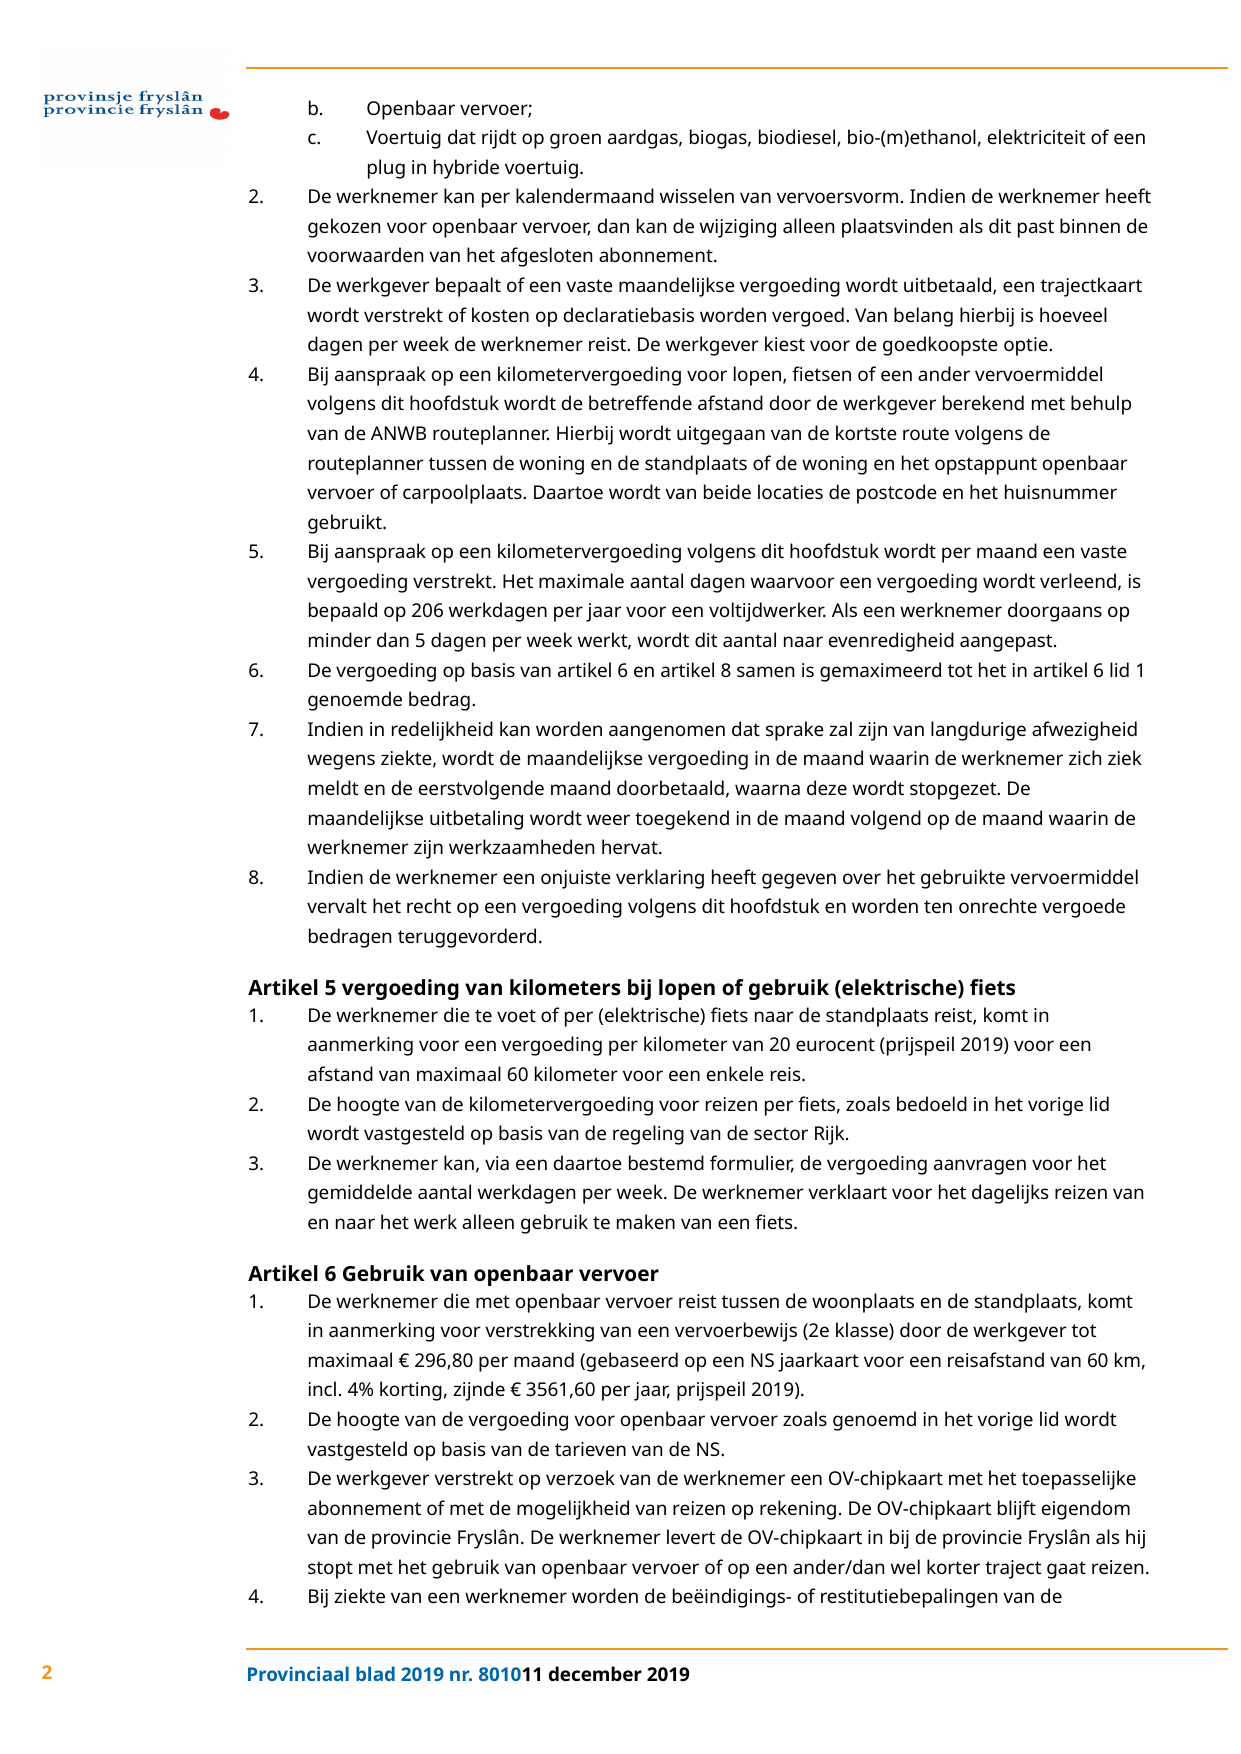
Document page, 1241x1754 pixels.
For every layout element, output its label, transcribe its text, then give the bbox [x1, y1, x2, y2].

picture [41, 47, 231, 172]
text Artikel 6 Gebruik van openbaar vervoer [248, 1259, 1152, 1288]
list De werknemer kan per kalendermaand wisselen van vervoersvorm. Indien de werknemer heeft gekozen voor openbaar vervoer, dan kan de wijziging alleen plaatsvinden als dit past binnen de voorwaarden van het afgesloten abonnement. [248, 183, 1152, 268]
list Bij aanspraak op een kilometervergoeding volgens dit hoofdstuk wordt per maand een vaste vergoeding verstrekt. Het maximale aantal dagen waarvoor een vergoeding wordt verleend, is bepaald op 206 werkdagen per jaar voor een voltijdwerker. Als een werknemer doorgaans op minder dan 5 dagen per week werkt, wordt dit aantal naar evenredigheid aangepast. [248, 538, 1152, 653]
list Bij aanspraak op een kilometervergoeding voor lopen, fietsen of een ander vervoermiddel volgens dit hoofdstuk wordt de betreffende afstand door de werkgever berekend met behulp van de ANWB routeplanner. Hierbij wordt uitgegaan van de kortste route volgens de routeplanner tussen de woning en de standplaats of de woning en het opstappunt openbaar vervoer of carpoolplaats. Daartoe wordt van beide locaties de postcode en het huisnummer gebruikt. [248, 361, 1152, 535]
list De hoogte van de kilometervergoeding voor reizen per fiets, zoals bedoeld in het vorige lid wordt vastgesteld op basis van de regeling van de sector Rijk. [248, 1091, 1152, 1146]
list De werkgever verstrekt op verzoek van de werknemer een OV-chipkaart met het toepasselijke abonnement of met de mogelijkheid van reizen op rekening. De OV-chipkaart blijft eigendom van de provincie Fryslân. De werknemer levert de OV-chipkaart in bij de provincie Fryslân als hij stopt met het gebruik van openbaar vervoer of op een ander/dan wel korter traject gaat reizen. [248, 1465, 1152, 1580]
list De hoogte van de vergoeding voor openbaar vervoer zoals genoemd in het vorige lid wordt vastgesteld op basis van de tarieven van de NS. [248, 1406, 1152, 1462]
list De werknemer die met openbaar vervoer reist tussen de woonplaats en de standplaats, komt in aanmerking voor verstrekking van een vervoerbewijs (2e klasse) door de werkgever tot maximaal € 296,80 per maand (gebaseerd op een NS jaarkaart voor een reisafstand van 60 km, incl. 4% korting, zijnde € 3561,60 per jaar, prijspeil 2019). [248, 1288, 1152, 1402]
list De werknemer kan, via een daartoe bestemd formulier, de vergoeding aanvragen voor het gemiddelde aantal werkdagen per week. De werknemer verklaart voor het dagelijks reizen van en naar het werk alleen gebruik te maken van een fiets. [248, 1150, 1152, 1235]
list De vergoeding op basis van artikel 6 en artikel 8 samen is gemaximeerd tot het in artikel 6 lid 1 genoemde bedrag. [248, 657, 1152, 712]
list De werkgever bepaalt of een vaste maandelijkse vergoeding wordt uitbetaald, een trajectkaart wordt verstrekt of kosten op declaratiebasis worden vergoed. Van belang hierbij is hoeveel dagen per week de werknemer reist. De werkgever kiest voor de goedkoopste optie. [248, 272, 1152, 357]
list Indien in redelijkheid kan worden aangenomen dat sprake zal zijn van langdurige afwezigheid wegens ziekte, wordt de maandelijkse vergoeding in de maand waarin de werknemer zich ziek meldt en de eerstvolgende maand doorbetaald, waarna deze wordt stopgezet. De maandelijkse uitbetaling wordt weer toegekend in de maand volgend op de maand waarin de werknemer zijn werkzaamheden hervat. [248, 716, 1152, 860]
list Bij ziekte van een werknemer worden de beëindigings- of restitutiebepalingen van de [248, 1584, 1152, 1609]
list De werknemer die te voet of per (elektrische) fiets naar de standplaats reist, komt in aanmerking voor een vergoeding per kilometer van 20 eurocent (prijspeil 2019) voor een afstand van maximaal 60 kilometer voor een enkele reis. [248, 1002, 1152, 1087]
list Indien de werknemer een onjuiste verklaring heeft gegeven over het gebruikte vervoermiddel vervalt het recht op een vergoeding volgens dit hoofdstuk en worden ten onrechte vergoede bedragen teruggevorderd. [248, 864, 1152, 949]
list Openbaar vervoer; [307, 95, 1152, 121]
text Artikel 5 vergoeding van kilometers bij lopen of gebruik (elektrische) fiets [248, 973, 1152, 1002]
list Voertuig dat rijdt op groen aardgas, biogas, biodiesel, bio-(m)ethanol, elektriciteit of een plug in hybride voertuig. [307, 124, 1152, 180]
